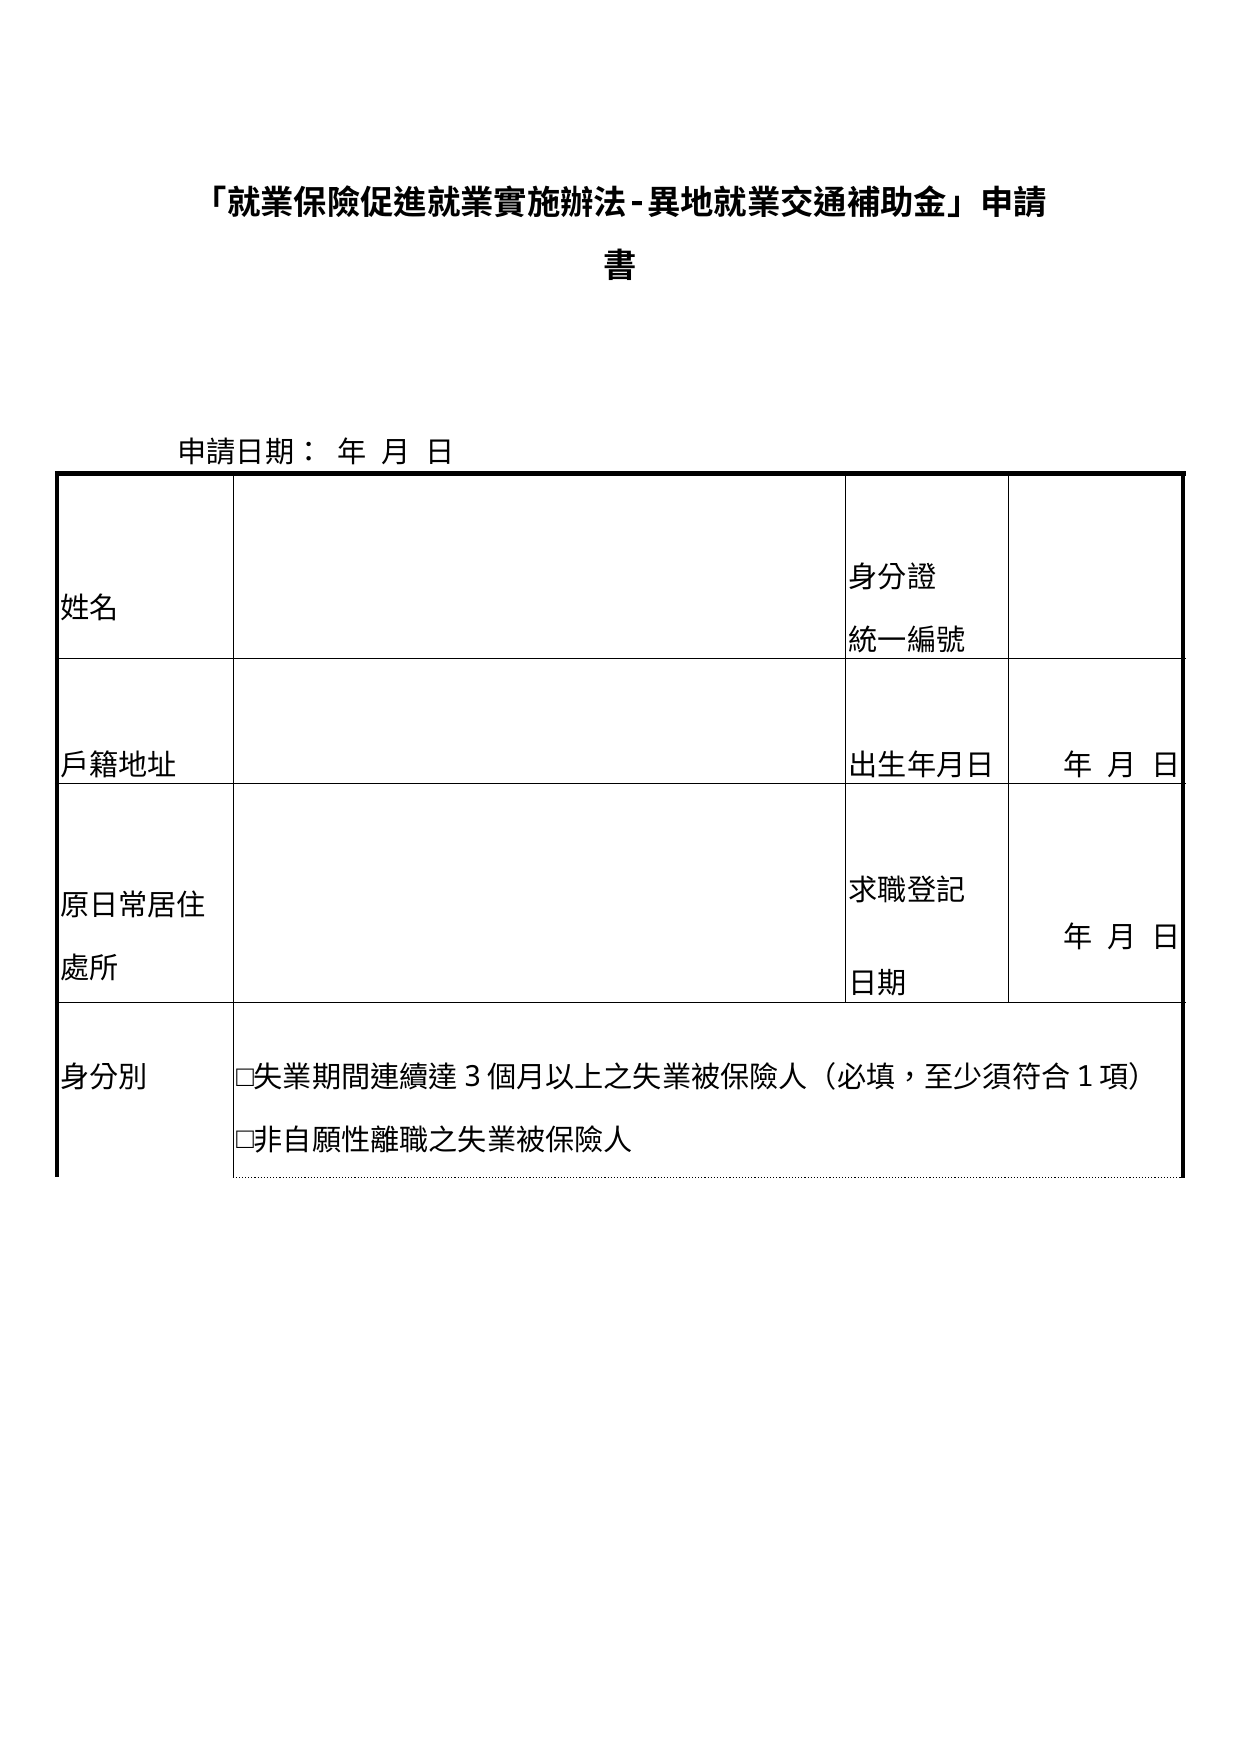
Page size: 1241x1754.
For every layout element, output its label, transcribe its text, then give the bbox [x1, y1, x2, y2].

table_cell 身分別 [59, 1003, 233, 1177]
table_cell □失業期間連續達3個月以上之失業被保險人（必填，至少須符合1項） □非自願性離職之失業被保險人 [234, 1003, 1181, 1177]
table_header [1009, 476, 1181, 658]
table_cell 原日常居住處所 [59, 784, 233, 1002]
table_cell 戶籍地址 [59, 659, 233, 783]
table_header 身分證 統一編號 [846, 476, 1008, 658]
table_cell 年 月 日 [1009, 784, 1181, 1002]
table_header 姓名 [59, 476, 233, 658]
table_cell 求職登記 日期 [846, 784, 1008, 1002]
table_cell [234, 784, 845, 1002]
text 申請日期： 年 月 日 [177, 346, 1063, 471]
table_header [234, 476, 845, 658]
table_cell [234, 659, 845, 783]
text 「就業保險促進就業實施辦法-異地就業交通補助金」申請書 [177, 158, 1063, 283]
table_cell 出生年月日 [846, 659, 1008, 783]
table_cell 年 月 日 [1009, 659, 1181, 783]
